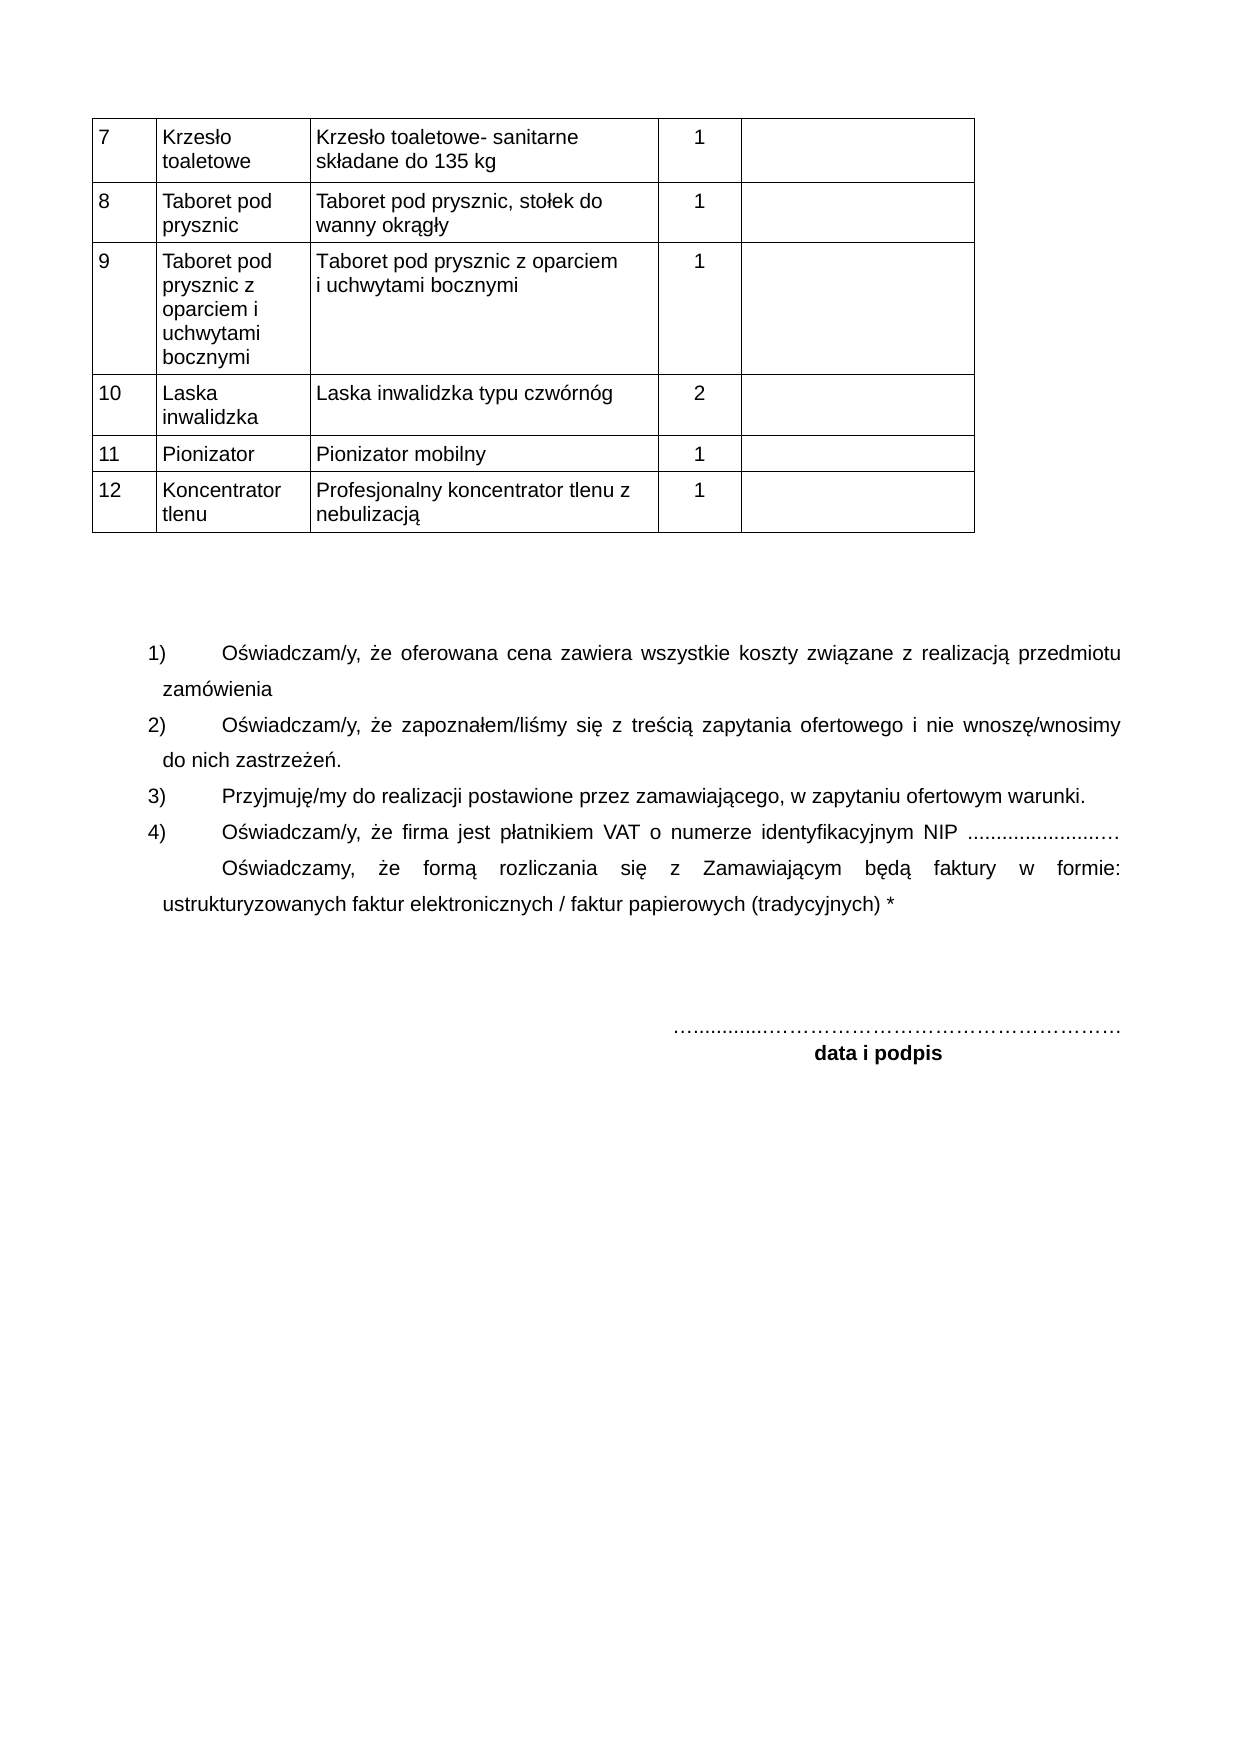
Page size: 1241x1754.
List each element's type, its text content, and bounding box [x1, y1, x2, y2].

text data i podpis [561, 1041, 1122, 1065]
table_cell 2 [659, 375, 741, 435]
table_cell Krzesło toaletowe- sanitarne składane do 135 kg [311, 119, 658, 182]
table_cell Taboret pod prysznic, stołek do wanny okrągły [311, 183, 658, 242]
table_cell 1 [659, 243, 741, 374]
table_cell 1 [659, 472, 741, 532]
table_cell 9 [93, 243, 156, 374]
table_cell [742, 119, 974, 182]
table_cell [742, 375, 974, 435]
table_cell Krzesło toaletowe [157, 119, 310, 182]
table_cell Laska inwalidzka typu czwórnóg [311, 375, 658, 435]
table_cell [742, 183, 974, 242]
table_cell Koncentrator tlenu [157, 472, 310, 532]
list Przyjmuję/my do realizacji postawione przez zamawiającego, w zapytaniu ofertowym warunki. [148, 784, 1122, 808]
table_cell [742, 243, 974, 374]
table_cell 7 [93, 119, 156, 182]
table_cell 1 [659, 119, 741, 182]
table_cell 1 [659, 183, 741, 242]
table_cell [742, 472, 974, 532]
table_cell Pionizator [157, 436, 310, 471]
table_cell Taboret pod prysznic [157, 183, 310, 242]
table_cell [742, 436, 974, 471]
table_cell Taboret pod prysznic z oparciem i uchwytami bocznymi [311, 243, 658, 374]
text ….............…………………………………………… [118, 1013, 1122, 1037]
table_cell 8 [93, 183, 156, 242]
list Oświadczam/y, że firma jest płatnikiem VAT o numerze identyfikacyjnym NIP .......................… Oświadczamy, że formą rozliczania się z Zamawiającym będą faktury w formie: ustrukturyzowanych faktur elektronicznych / faktur papierowych (tradycyjnych) * [148, 820, 1122, 916]
table_cell 12 [93, 472, 156, 532]
table_cell 1 [659, 436, 741, 471]
list Oświadczam/y, że zapoznałem/liśmy się z treścią zapytania ofertowego i nie wnoszę/wnosimy do nich zastrzeżeń. [148, 712, 1122, 772]
table_cell 10 [93, 375, 156, 435]
table_cell Laska inwalidzka [157, 375, 310, 435]
table_cell Profesjonalny koncentrator tlenu z nebulizacją [311, 472, 658, 532]
table_cell Taboret pod prysznic z oparciem i uchwytami bocznymi [157, 243, 310, 374]
list Oświadczam/y, że oferowana cena zawiera wszystkie koszty związane z realizacją przedmiotu zamówienia [148, 641, 1122, 700]
table_cell 11 [93, 436, 156, 471]
table_cell Pionizator mobilny [311, 436, 658, 471]
